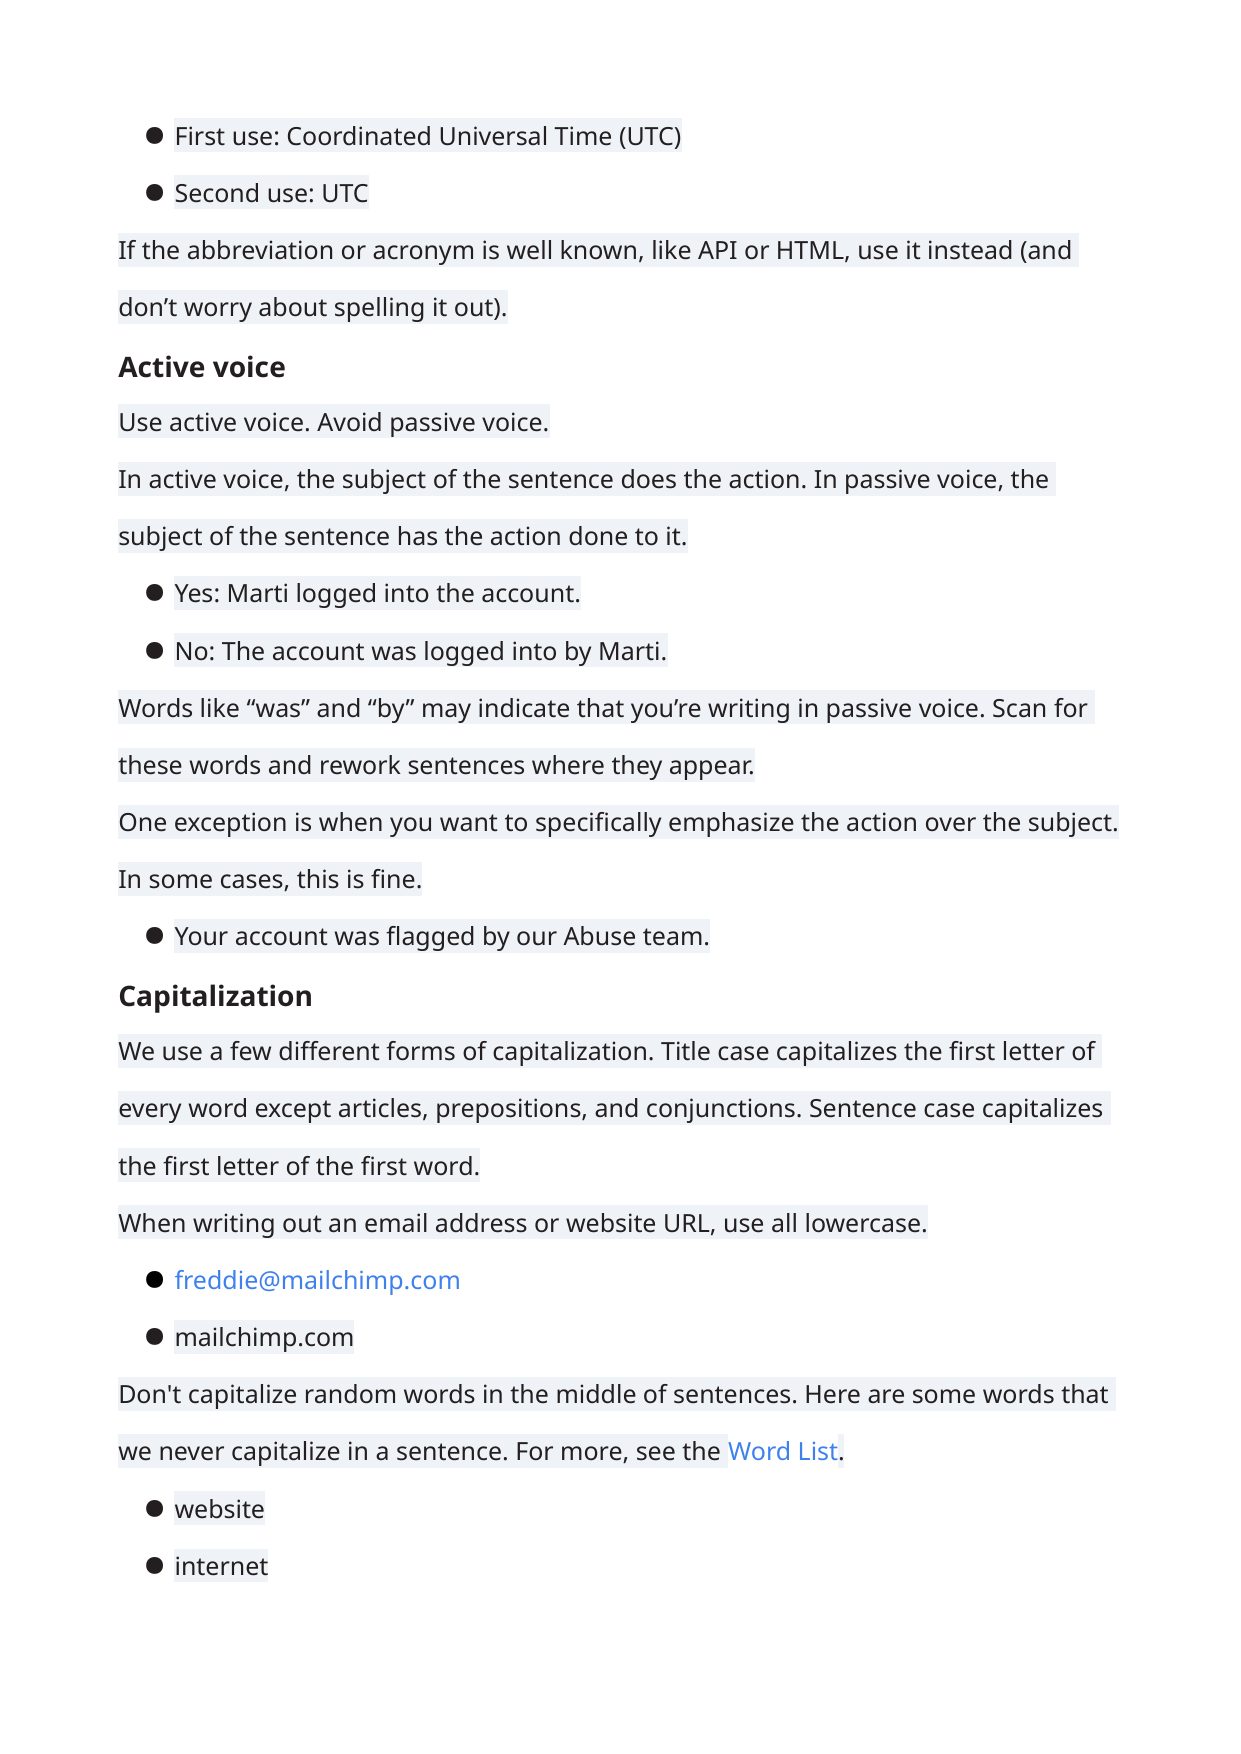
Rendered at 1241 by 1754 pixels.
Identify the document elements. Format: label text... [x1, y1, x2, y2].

text We use a few different forms of capitalization. Title case capitalizes the first letter of every word except articles, prepositions, and conjunctions. Sentence case capitalizes the first letter of the first word. [118, 1034, 1122, 1182]
list First use: Coordinated Universal Time (UTC) [145, 118, 1122, 152]
list freddie@mailchimp.com [145, 1262, 1122, 1297]
list Your account was flagged by our Abuse team. [145, 919, 1122, 953]
list mailchimp.com [145, 1320, 1122, 1354]
text Use active voice. Avoid passive voice. [118, 404, 1122, 438]
text If the abbreviation or acronym is well known, like API or HTML, use it instead (and don’t worry about spelling it out). [118, 232, 1122, 324]
list website [145, 1491, 1122, 1525]
list Second use: UTC [145, 175, 1122, 209]
text In active voice, the subject of the sentence does the action. In passive voice, the subject of the sentence has the action done to it. [118, 462, 1122, 553]
list No: The account was logged into by Marti. [145, 633, 1122, 667]
list Yes: Marti logged into the account. [145, 576, 1122, 610]
text When writing out an email address or website URL, use all lowercase. [118, 1205, 1122, 1239]
text Words like “was” and “by” may indicate that you’re writing in passive voice. Scan for these words and rework sentences where they appear. [118, 690, 1122, 782]
text Don't capitalize random words in the middle of sentences. Here are some words that we never capitalize in a sentence. For more, see the Word List. [118, 1377, 1122, 1468]
text One exception is when you want to specifically emphasize the action over the subject. In some cases, this is fine. [118, 805, 1122, 896]
subtitle Capitalization [118, 976, 1122, 1014]
list internet [145, 1548, 1122, 1582]
subtitle Active voice [118, 347, 1122, 385]
